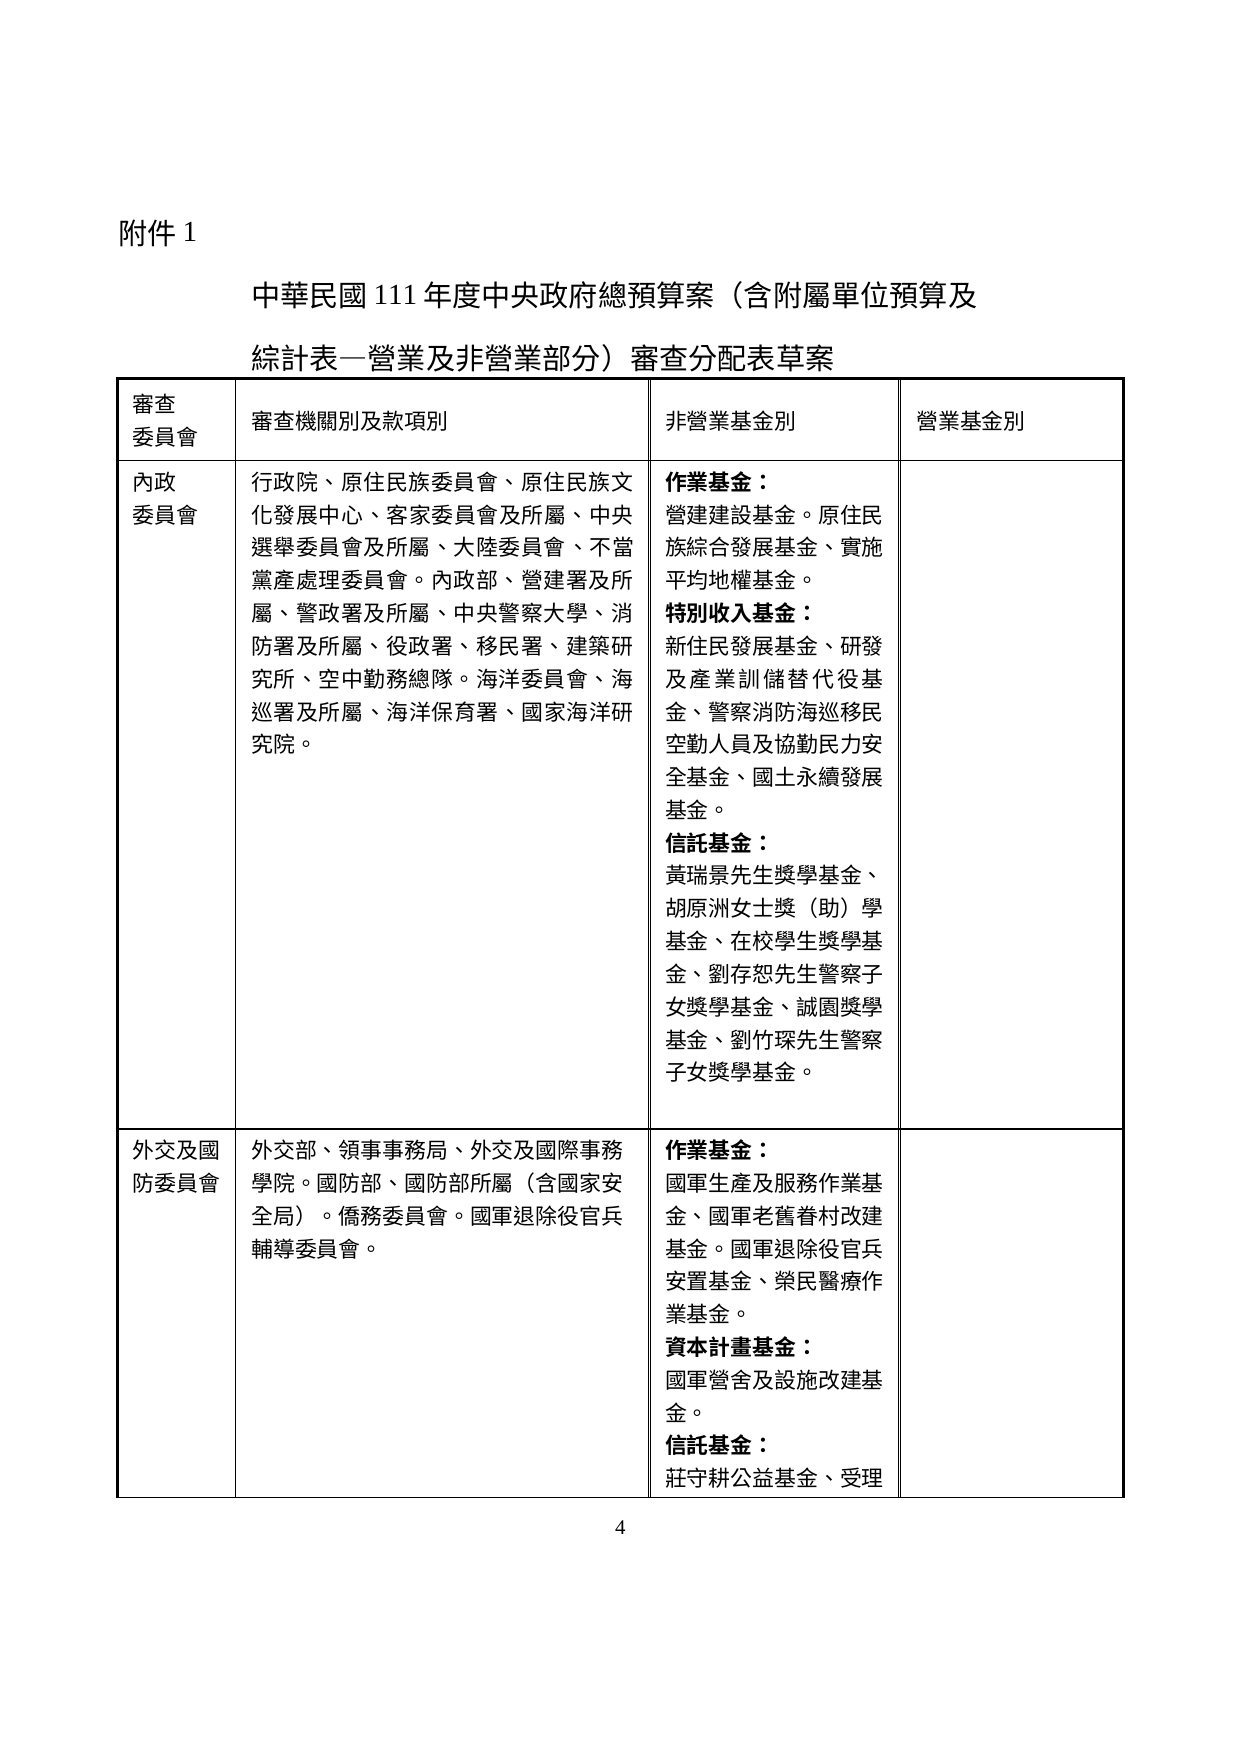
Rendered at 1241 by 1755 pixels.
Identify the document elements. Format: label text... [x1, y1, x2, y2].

table_header 非營業基金別 [651, 380, 898, 460]
table_cell [901, 461, 1122, 1128]
text 附件1 [118, 190, 1122, 252]
text 中華民國111年度中央政府總預算案（含附屬單位預算及綜計表—營業及非營業部分）審查分配表草案 [251, 252, 989, 377]
table_cell 作業基金： 營建建設基金。原住民族綜合發展基金、實施平均地權基金。 特別收入基金： 新住民發展基金、研發及產業訓儲替代役基金、警察消防海巡移民空勤人員及協勤民力安全基金、國土永續發展基金。 信託基金： 黃瑞景先生獎學基金、胡原洲女士獎（助）學基金、在校學生獎學基金、劉存恕先生警察子女獎學基金、誠園獎學基金、劉竹琛先生警察子女獎學基金。 [651, 461, 898, 1128]
table_cell 作業基金： 國軍生產及服務作業基金、國軍老舊眷村改建基金。國軍退除役官兵安置基金、榮民醫療作業基金。 資本計畫基金： 國軍營舍及設施改建基金。 信託基金： 莊守耕公益基金、受理 [651, 1130, 898, 1496]
table_header 審查機關別及款項別 [236, 380, 648, 460]
table_cell 行政院、原住民族委員會、原住民族文化發展中心、客家委員會及所屬、中央選舉委員會及所屬、大陸委員會、不當黨產處理委員會。內政部、營建署及所屬、警政署及所屬、中央警察大學、消防署及所屬、役政署、移民署、建築研究所、空中勤務總隊。海洋委員會、海巡署及所屬、海洋保育署、國家海洋研究院。 [236, 461, 648, 1128]
table_header 審查 委員會 [119, 380, 235, 460]
table_cell 外交及國防委員會 [119, 1130, 235, 1496]
table_cell 外交部、領事事務局、外交及國際事務學院。國防部、國防部所屬（含國家安全局）。僑務委員會。國軍退除役官兵輔導委員會。 [236, 1130, 648, 1496]
table_cell 內政 委員會 [119, 461, 235, 1128]
table_header 營業基金別 [901, 380, 1122, 460]
table_cell [901, 1130, 1122, 1496]
